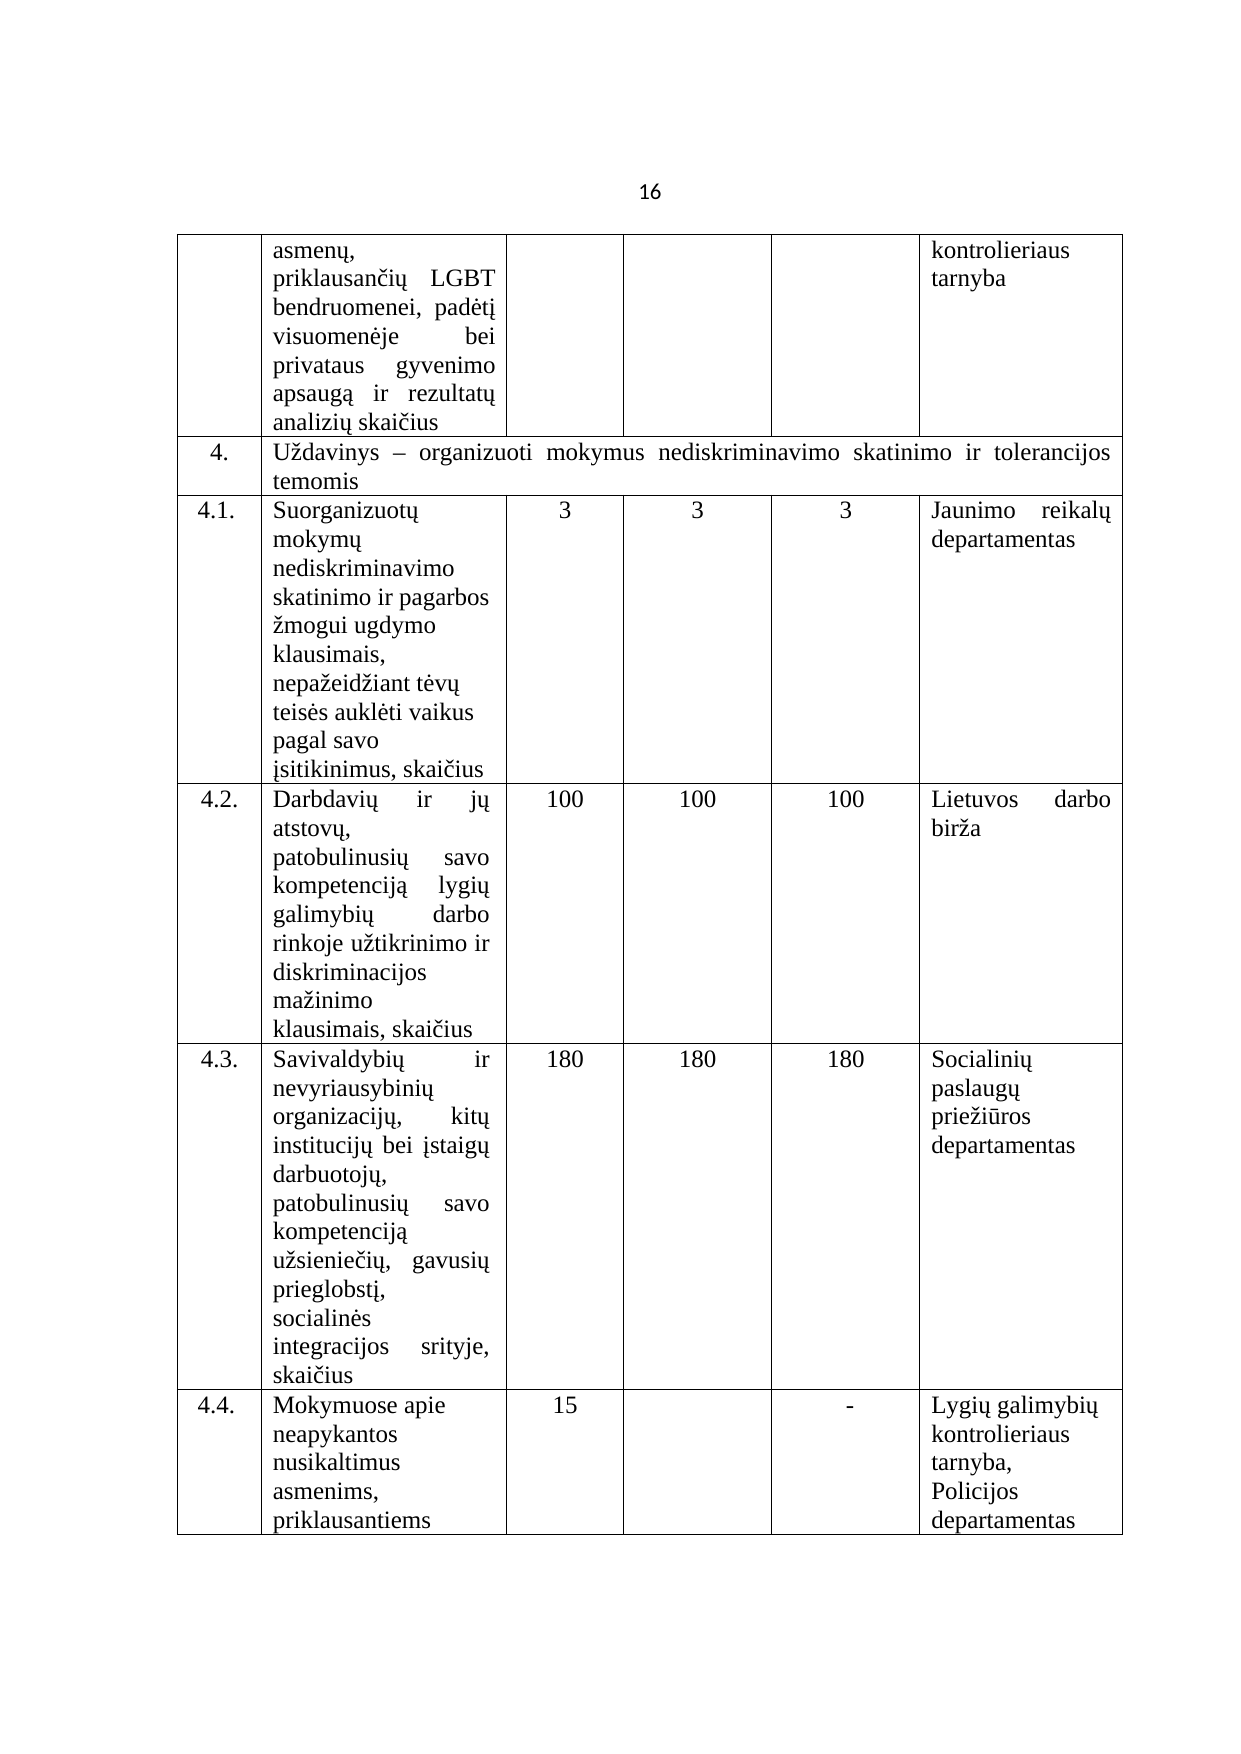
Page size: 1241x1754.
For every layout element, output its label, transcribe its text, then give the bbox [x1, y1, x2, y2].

table_cell Uždavinys – organizuoti mokymus nediskriminavimo skatinimo ir tolerancijos temomis [262, 437, 1122, 494]
table_cell 4. [178, 437, 261, 494]
table_cell Suorganizuotų mokymų nediskriminavimo skatinimo ir pagarbos žmogui ugdymo klausimais, nepažeidžiant tėvų teisės auklėti vaikus pagal savo įsitikinimus, skaičius [262, 496, 506, 783]
table_cell asmenų, priklausančių LGBT bendruomenei, padėtį visuomenėje bei privataus gyvenimo apsaugą ir rezultatų analizių skaičius [262, 235, 506, 436]
table_cell kontrolieriaus tarnyba [920, 235, 1122, 436]
table_cell Lygių galimybių kontrolieriaus tarnyba, Policijos departamentas [920, 1390, 1122, 1534]
table_cell 15 [507, 1390, 623, 1534]
table_cell 3 [772, 496, 919, 783]
table_cell [624, 1390, 771, 1534]
table_cell - [772, 1390, 919, 1534]
table_cell 180 [624, 1044, 771, 1389]
table_cell 100 [772, 784, 919, 1043]
table_cell 4.4. [178, 1390, 261, 1534]
table_cell 4.2. [178, 784, 261, 1043]
table_cell - [624, 235, 771, 436]
table_cell 4.3. [178, 1044, 261, 1389]
table_cell 4.1. [178, 496, 261, 783]
table_cell Darbdavių ir jų atstovų, patobulinusių savo kompetenciją lygių galimybių darbo rinkoje užtikrinimo ir diskriminacijos mažinimo klausimais, skaičius [262, 784, 506, 1043]
table_cell [507, 235, 623, 436]
table_cell Mokymuose apie neapykantos nusikaltimus asmenims, priklausantiems [262, 1390, 506, 1534]
table_cell [178, 235, 261, 436]
table_cell - [772, 235, 919, 436]
table_cell 3 [507, 496, 623, 783]
table_cell 180 [772, 1044, 919, 1389]
table_cell Lietuvos darbo birža [920, 784, 1122, 1043]
table_cell 100 [507, 784, 623, 1043]
table_cell Socialinių paslaugų priežiūros departamentas [920, 1044, 1122, 1389]
table_cell Savivaldybių ir nevyriausybinių organizacijų, kitų institucijų bei įstaigų darbuotojų, patobulinusių savo kompetenciją užsieniečių, gavusių prieglobstį, socialinės integracijos srityje, skaičius [262, 1044, 506, 1389]
table_cell Jaunimo reikalų departamentas [920, 496, 1122, 783]
table_cell 3 [624, 496, 771, 783]
table_cell 100 [624, 784, 771, 1043]
table_cell 180 [507, 1044, 623, 1389]
